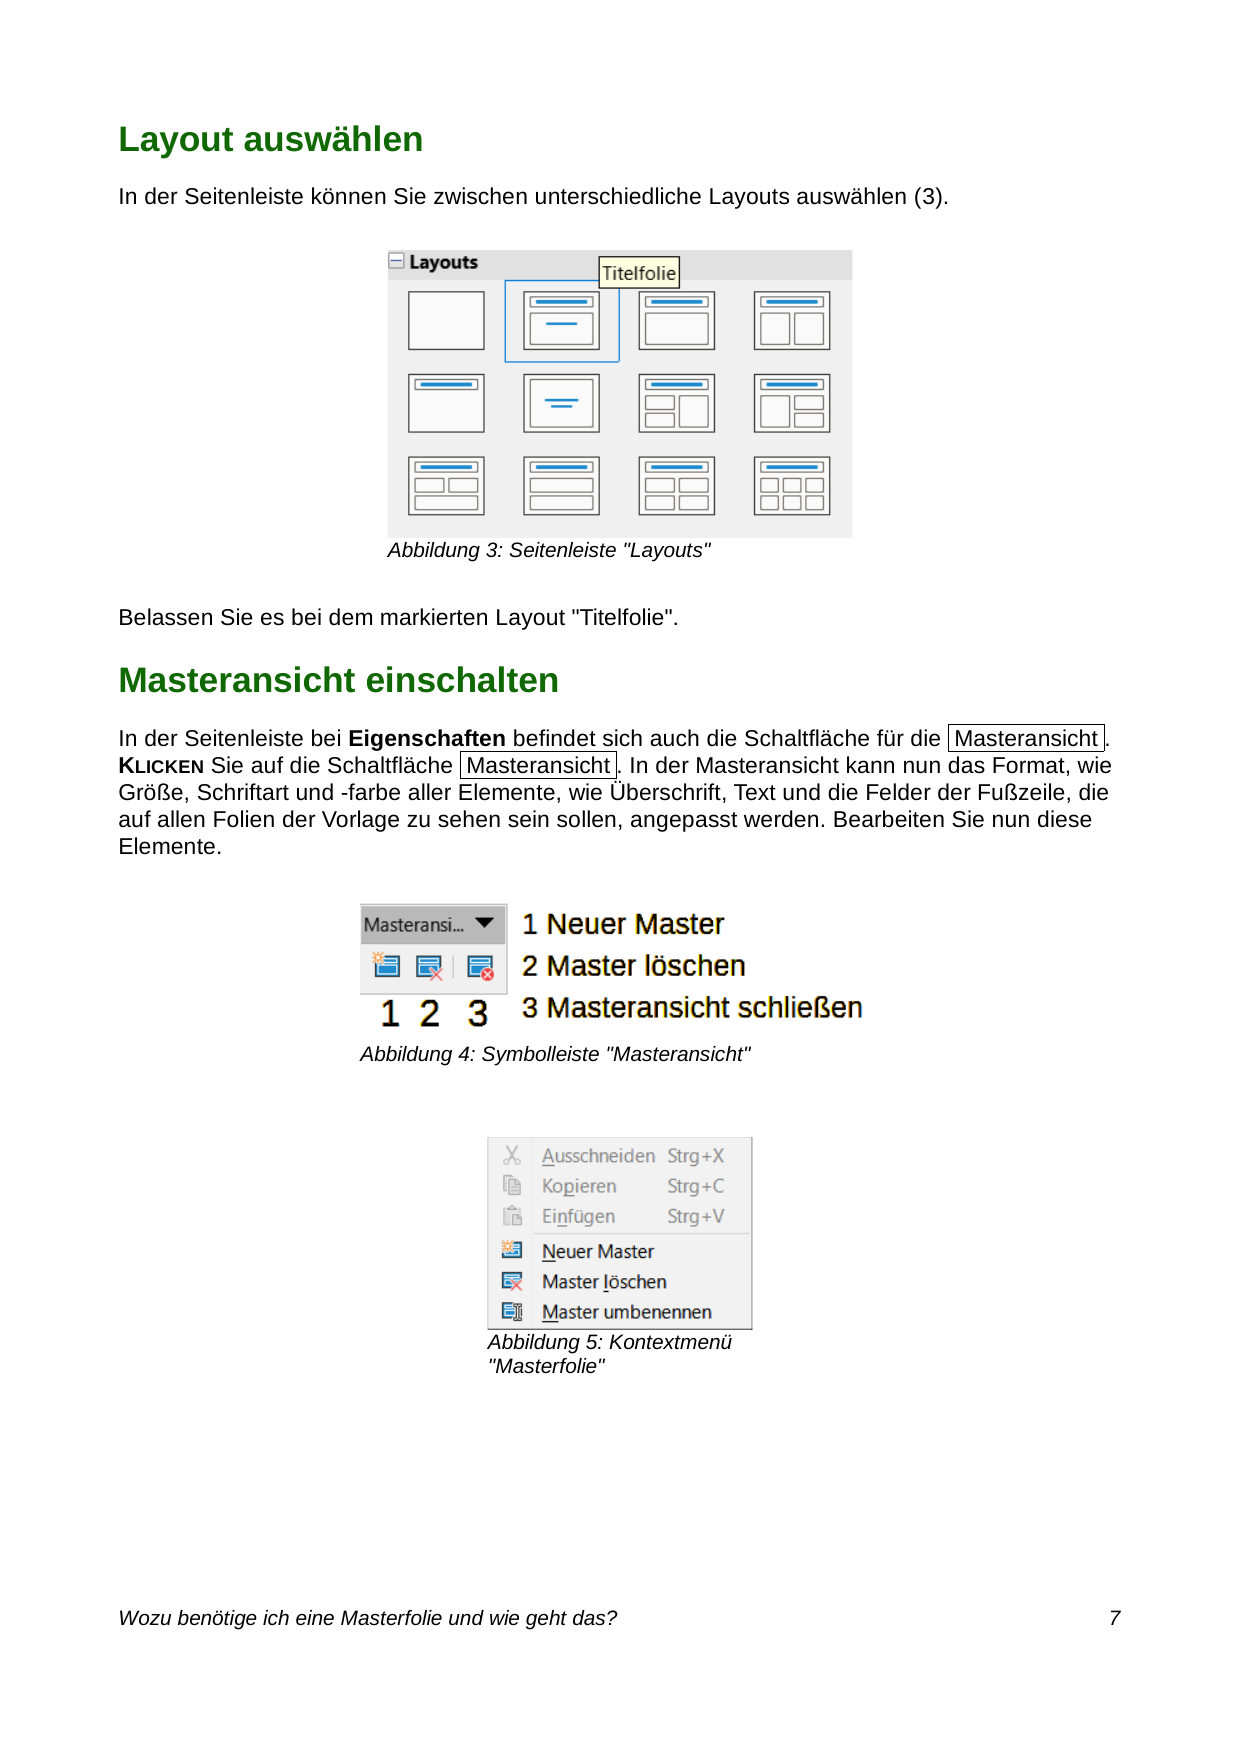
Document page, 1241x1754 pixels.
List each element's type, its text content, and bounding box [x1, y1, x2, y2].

subtitle Masteransicht einschalten [118, 660, 1122, 700]
text Abbildung 4: Symbolleiste "Masteransicht" [360, 1043, 880, 1066]
text In der Seitenleiste bei Eigenschaften befindet sich auch die Schaltfläche für die Masteransicht. Klicken Sie auf die Schaltfläche Masteransicht. In der Masteransicht kann nun das Format, wie Größe, Schriftart und -farbe aller Elemente, wie Überschrift, Text und die Felder der Fußzeile, die auf allen Folien der Vorlage zu sehen sein sollen, angepasst werden. Bearbeiten Sie nun diese Elemente. [118, 724, 1122, 860]
subtitle Layout auswählen [118, 118, 1122, 159]
text Abbildung 3: Seitenleiste "Layouts" [388, 538, 853, 562]
picture [387, 250, 853, 538]
text Belassen Sie es bei dem markierten Layout "Titelfolie". [118, 603, 1122, 630]
text In der Seitenleiste können Sie zwischen unterschiedliche Layouts auswählen (Abbildung 3). [118, 182, 1122, 209]
picture [487, 1137, 753, 1330]
text Abbildung 5: Kontextmenü "Masterfolie" [488, 1330, 753, 1378]
picture [360, 901, 880, 1043]
